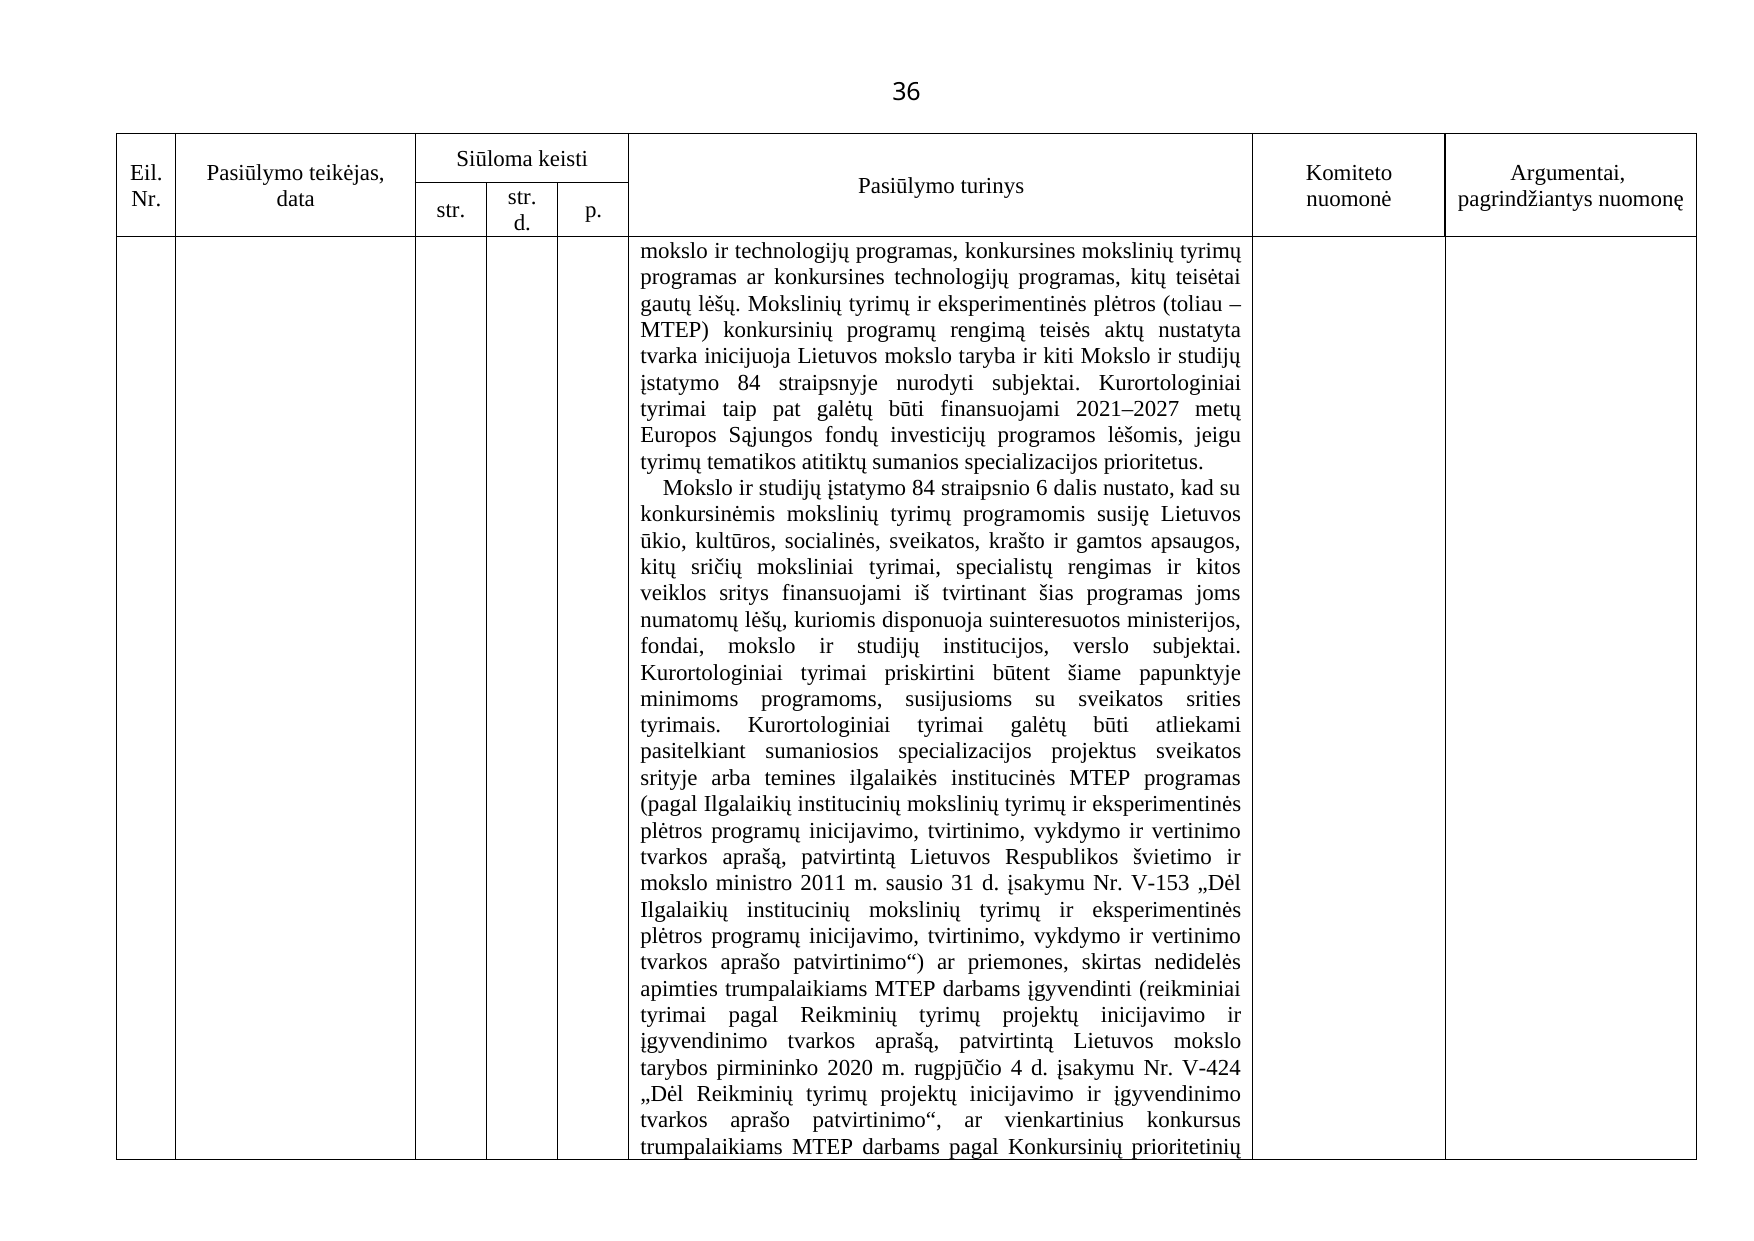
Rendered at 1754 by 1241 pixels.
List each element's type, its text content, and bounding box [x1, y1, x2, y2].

table_cell [487, 237, 557, 1159]
table_header Pasiūlymo turinys [629, 134, 1252, 236]
table_header Komiteto nuomonė [1253, 134, 1444, 236]
table_cell [416, 237, 486, 1159]
table_header Siūloma keisti [416, 134, 628, 182]
table_cell [176, 237, 415, 1159]
table_cell [117, 237, 175, 1159]
table_cell [1253, 237, 1445, 1159]
table_cell str. [416, 183, 486, 236]
table_header Pasiūlymo teikėjas, data [176, 134, 415, 236]
table_header Argumentai, pagrindžiantys nuomonę [1446, 134, 1696, 236]
table_cell str. d. [487, 183, 557, 236]
table_cell mokslo ir technologijų programas, konkursines mokslinių tyrimų programas ar konkursines technologijų programas, kitų teisėtai gautų lėšų. Mokslinių tyrimų ir eksperimentinės plėtros (toliau – MTEP) konkursinių programų rengimą teisės aktų nustatyta tvarka inicijuoja Lietuvos mokslo taryba ir kiti Mokslo ir studijų įstatymo 84 straipsnyje nurodyti subjektai. Kurortologiniai tyrimai taip pat galėtų būti finansuojami 2021–2027 metų Europos Sąjungos fondų investicijų programos lėšomis, jeigu tyrimų tematikos atitiktų sumanios specializacijos prioritetus. Mokslo ir studijų įstatymo 84 straipsnio 6 dalis nustato, kad su konkursinėmis mokslinių tyrimų programomis susiję Lietuvos ūkio, kultūros, socialinės, sveikatos, krašto ir gamtos apsaugos, kitų sričių moksliniai tyrimai, specialistų rengimas ir kitos veiklos sritys finansuojami iš tvirtinant šias programas joms numatomų lėšų, kuriomis disponuoja suinteresuotos ministerijos, fondai, mokslo ir studijų institucijos, verslo subjektai. Kurortologiniai tyrimai priskirtini būtent šiame papunktyje minimoms programoms, susijusioms su sveikatos srities tyrimais. Kurortologiniai tyrimai galėtų būti atliekami pasitelkiant sumaniosios specializacijos projektus sveikatos srityje arba temines ilgalaikės institucinės MTEP programas (pagal Ilgalaikių institucinių mokslinių tyrimų ir eksperimentinės plėtros programų inicijavimo, tvirtinimo, vykdymo ir vertinimo tvarkos aprašą, patvirtintą Lietuvos Respublikos švietimo ir mokslo ministro 2011 m. sausio 31 d. įsakymu Nr. V-153 „Dėl Ilgalaikių institucinių mokslinių tyrimų ir eksperimentinės plėtros programų inicijavimo, tvirtinimo, vykdymo ir vertinimo tvarkos aprašo patvirtinimo“) ar priemones, skirtas nedidelės apimties trumpalaikiams MTEP darbams įgyvendinti (reikminiai tyrimai pagal Reikminių tyrimų projektų inicijavimo ir įgyvendinimo tvarkos aprašą, patvirtintą Lietuvos mokslo tarybos pirmininko 2020 m. rugpjūčio 4 d. įsakymu Nr. V-424 „Dėl Reikminių tyrimų projektų inicijavimo ir įgyvendinimo tvarkos aprašo patvirtinimo“, ar vienkartinius konkursus trumpalaikiams MTEP darbams pagal Konkursinių prioritetinių [629, 237, 1252, 1159]
table_cell p. [558, 183, 628, 236]
table_header Eil. Nr. [117, 134, 175, 236]
table_cell [558, 237, 628, 1159]
table_cell [1446, 237, 1696, 1159]
